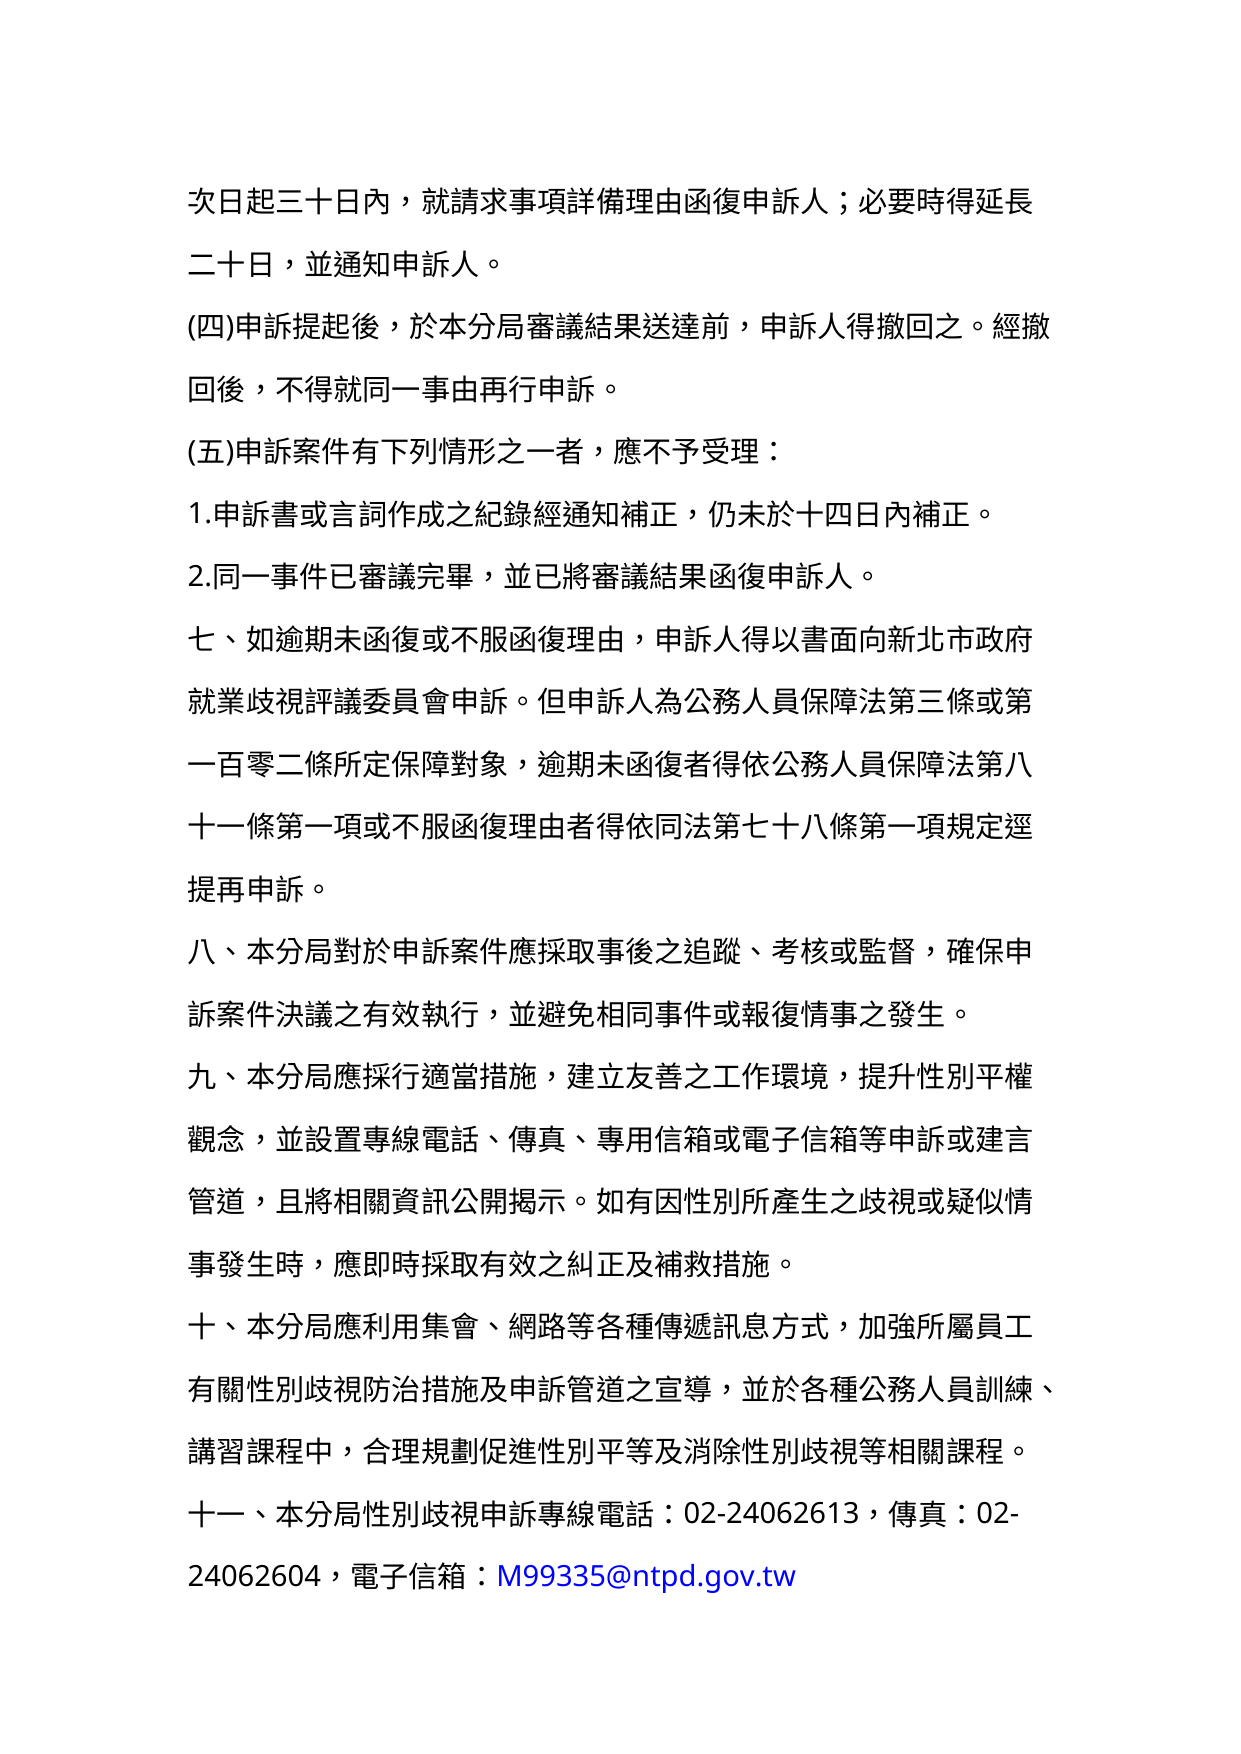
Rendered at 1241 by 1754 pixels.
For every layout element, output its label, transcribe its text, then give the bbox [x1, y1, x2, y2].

text 九、本分局應採行適當措施，建立友善之工作環境，提升性別平權觀念，並設置專線電話、傳真、專用信箱或電子信箱等申訴或建言管道，且將相關資訊公開揭示。如有因性別所產生之歧視或疑似情事發生時，應即時採取有效之糾正及補救措施。 [187, 1033, 1053, 1283]
text 十、本分局應利用集會、網路等各種傳遞訊息方式，加強所屬員工有關性別歧視防治措施及申訴管道之宣導，並於各種公務人員訓練、講習課程中，合理規劃促進性別平等及消除性別歧視等相關課程。 [187, 1283, 1053, 1471]
text 七、如逾期未函復或不服函復理由，申訴人得以書面向新北市政府就業歧視評議委員會申訴。但申訴人為公務人員保障法第三條或第一百零二條所定保障對象，逾期未函復者得依公務人員保障法第八十一條第一項或不服函復理由者得依同法第七十八條第一項規定逕提再申訴。 [187, 596, 1053, 908]
text 次日起三十日內，就請求事項詳備理由函復申訴人；必要時得延長二十日，並通知申訴人。 [187, 158, 1053, 283]
text (四)申訴提起後，於本分局審議結果送達前，申訴人得撤回之。經撤回後，不得就同一事由再行申訴。 [187, 283, 1053, 408]
text (五)申訴案件有下列情形之一者，應不予受理： [187, 408, 1053, 471]
text 2.同一事件已審議完畢，並已將審議結果函復申訴人。 [187, 533, 1053, 596]
text 八、本分局對於申訴案件應採取事後之追蹤、考核或監督，確保申訴案件決議之有效執行，並避免相同事件或報復情事之發生。 [187, 908, 1053, 1033]
text 1.申訴書或言詞作成之紀錄經通知補正，仍未於十四日內補正。 [187, 471, 1053, 533]
text 十一、本分局性別歧視申訴專線電話：02-24062613，傳真：02-24062604，電子信箱：M99335@ntpd.gov.tw [187, 1471, 1053, 1596]
